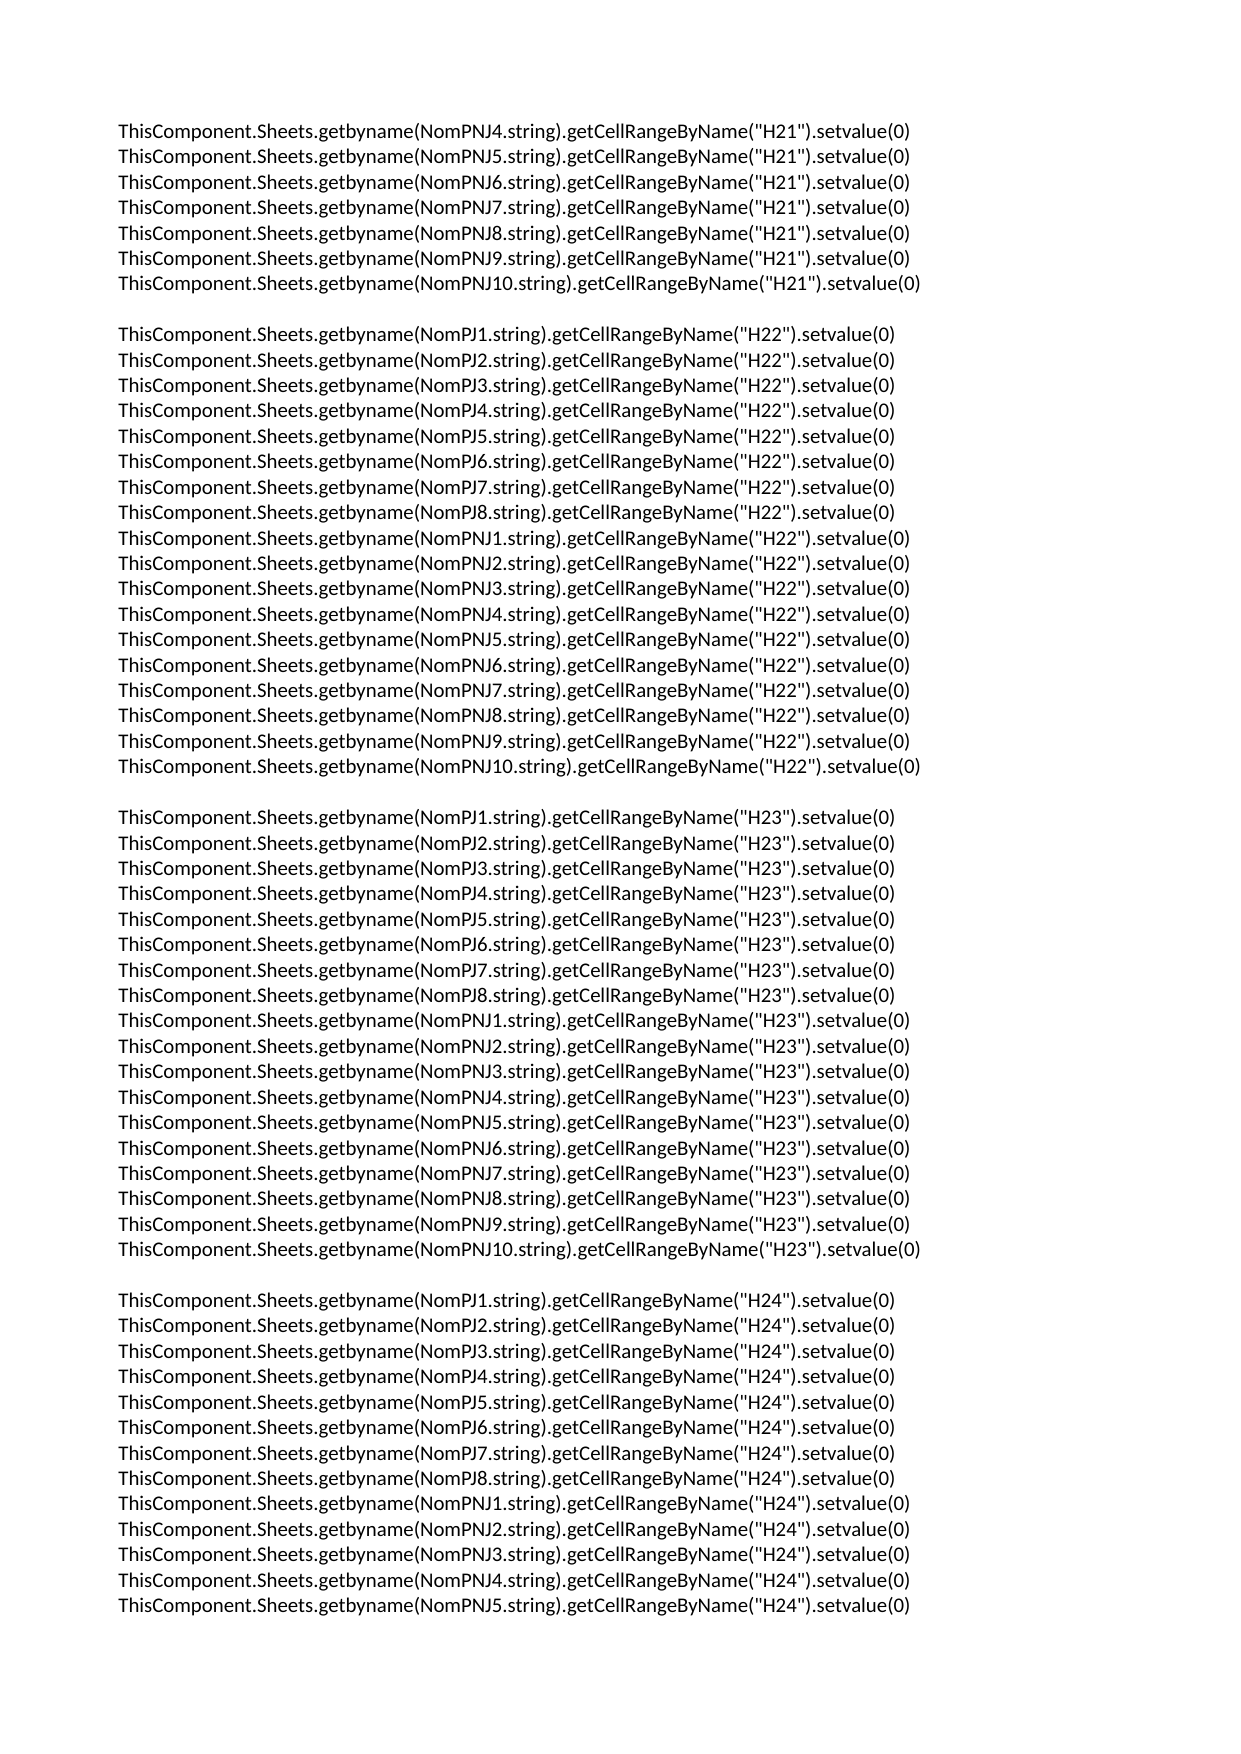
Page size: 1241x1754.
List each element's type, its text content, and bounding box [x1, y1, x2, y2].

text ThisComponent.Sheets.getbyname(NomPNJ8.string).getCellRangeByName("H21").setvalue(0) [118, 220, 1122, 245]
text ThisComponent.Sheets.getbyname(NomPJ8.string).getCellRangeByName("H22").setvalue(0) [118, 499, 1122, 525]
text ThisComponent.Sheets.getbyname(NomPNJ4.string).getCellRangeByName("H24").setvalue(0) [118, 1567, 1122, 1592]
text ThisComponent.Sheets.getbyname(NomPNJ7.string).getCellRangeByName("H21").setvalue(0) [118, 194, 1122, 220]
text ThisComponent.Sheets.getbyname(NomPNJ10.string).getCellRangeByName("H23").setvalue(0) [118, 1236, 1122, 1262]
text ThisComponent.Sheets.getbyname(NomPJ3.string).getCellRangeByName("H22").setvalue(0) [118, 372, 1122, 398]
text ThisComponent.Sheets.getbyname(NomPJ4.string).getCellRangeByName("H23").setvalue(0) [118, 881, 1122, 906]
text ThisComponent.Sheets.getbyname(NomPNJ1.string).getCellRangeByName("H23").setvalue(0) [118, 1008, 1122, 1033]
text ThisComponent.Sheets.getbyname(NomPNJ6.string).getCellRangeByName("H23").setvalue(0) [118, 1135, 1122, 1160]
text ThisComponent.Sheets.getbyname(NomPJ1.string).getCellRangeByName("H23").setvalue(0) [118, 804, 1122, 830]
text ThisComponent.Sheets.getbyname(NomPNJ4.string).getCellRangeByName("H23").setvalue(0) [118, 1084, 1122, 1109]
text ThisComponent.Sheets.getbyname(NomPJ6.string).getCellRangeByName("H23").setvalue(0) [118, 931, 1122, 957]
text ThisComponent.Sheets.getbyname(NomPJ7.string).getCellRangeByName("H23").setvalue(0) [118, 957, 1122, 982]
text ThisComponent.Sheets.getbyname(NomPJ7.string).getCellRangeByName("H22").setvalue(0) [118, 474, 1122, 499]
text ThisComponent.Sheets.getbyname(NomPNJ8.string).getCellRangeByName("H22").setvalue(0) [118, 703, 1122, 728]
text ThisComponent.Sheets.getbyname(NomPJ2.string).getCellRangeByName("H23").setvalue(0) [118, 830, 1122, 855]
text ThisComponent.Sheets.getbyname(NomPJ4.string).getCellRangeByName("H22").setvalue(0) [118, 398, 1122, 423]
text ThisComponent.Sheets.getbyname(NomPNJ3.string).getCellRangeByName("H23").setvalue(0) [118, 1058, 1122, 1084]
text ThisComponent.Sheets.getbyname(NomPJ1.string).getCellRangeByName("H24").setvalue(0) [118, 1287, 1122, 1313]
text ThisComponent.Sheets.getbyname(NomPJ1.string).getCellRangeByName("H22").setvalue(0) [118, 321, 1122, 347]
text ThisComponent.Sheets.getbyname(NomPNJ6.string).getCellRangeByName("H22").setvalue(0) [118, 652, 1122, 677]
text ThisComponent.Sheets.getbyname(NomPJ4.string).getCellRangeByName("H24").setvalue(0) [118, 1363, 1122, 1389]
text ThisComponent.Sheets.getbyname(NomPNJ7.string).getCellRangeByName("H22").setvalue(0) [118, 677, 1122, 703]
text ThisComponent.Sheets.getbyname(NomPNJ10.string).getCellRangeByName("H22").setvalue(0) [118, 753, 1122, 779]
text ThisComponent.Sheets.getbyname(NomPJ2.string).getCellRangeByName("H24").setvalue(0) [118, 1313, 1122, 1338]
text ThisComponent.Sheets.getbyname(NomPJ3.string).getCellRangeByName("H23").setvalue(0) [118, 855, 1122, 881]
text ThisComponent.Sheets.getbyname(NomPNJ5.string).getCellRangeByName("H23").setvalue(0) [118, 1109, 1122, 1135]
text ThisComponent.Sheets.getbyname(NomPNJ7.string).getCellRangeByName("H23").setvalue(0) [118, 1160, 1122, 1186]
text ThisComponent.Sheets.getbyname(NomPNJ4.string).getCellRangeByName("H21").setvalue(0) [118, 118, 1122, 143]
text ThisComponent.Sheets.getbyname(NomPJ3.string).getCellRangeByName("H24").setvalue(0) [118, 1338, 1122, 1363]
text ThisComponent.Sheets.getbyname(NomPJ7.string).getCellRangeByName("H24").setvalue(0) [118, 1440, 1122, 1465]
text ThisComponent.Sheets.getbyname(NomPJ5.string).getCellRangeByName("H24").setvalue(0) [118, 1389, 1122, 1414]
text ThisComponent.Sheets.getbyname(NomPJ6.string).getCellRangeByName("H24").setvalue(0) [118, 1414, 1122, 1440]
text ThisComponent.Sheets.getbyname(NomPJ2.string).getCellRangeByName("H22").setvalue(0) [118, 347, 1122, 372]
text ThisComponent.Sheets.getbyname(NomPNJ4.string).getCellRangeByName("H22").setvalue(0) [118, 601, 1122, 626]
text ThisComponent.Sheets.getbyname(NomPJ8.string).getCellRangeByName("H24").setvalue(0) [118, 1465, 1122, 1491]
text ThisComponent.Sheets.getbyname(NomPNJ1.string).getCellRangeByName("H22").setvalue(0) [118, 525, 1122, 550]
text ThisComponent.Sheets.getbyname(NomPNJ8.string).getCellRangeByName("H23").setvalue(0) [118, 1186, 1122, 1211]
text ThisComponent.Sheets.getbyname(NomPNJ3.string).getCellRangeByName("H22").setvalue(0) [118, 576, 1122, 601]
text ThisComponent.Sheets.getbyname(NomPNJ2.string).getCellRangeByName("H23").setvalue(0) [118, 1033, 1122, 1058]
text ThisComponent.Sheets.getbyname(NomPJ5.string).getCellRangeByName("H23").setvalue(0) [118, 906, 1122, 931]
text ThisComponent.Sheets.getbyname(NomPNJ5.string).getCellRangeByName("H21").setvalue(0) [118, 143, 1122, 169]
text ThisComponent.Sheets.getbyname(NomPNJ10.string).getCellRangeByName("H21").setvalue(0) [118, 271, 1122, 296]
text ThisComponent.Sheets.getbyname(NomPNJ9.string).getCellRangeByName("H22").setvalue(0) [118, 728, 1122, 753]
text ThisComponent.Sheets.getbyname(NomPNJ5.string).getCellRangeByName("H22").setvalue(0) [118, 626, 1122, 652]
text ThisComponent.Sheets.getbyname(NomPNJ9.string).getCellRangeByName("H21").setvalue(0) [118, 245, 1122, 271]
text ThisComponent.Sheets.getbyname(NomPNJ5.string).getCellRangeByName("H24").setvalue(0) [118, 1592, 1122, 1618]
text ThisComponent.Sheets.getbyname(NomPNJ2.string).getCellRangeByName("H24").setvalue(0) [118, 1516, 1122, 1541]
text ThisComponent.Sheets.getbyname(NomPNJ3.string).getCellRangeByName("H24").setvalue(0) [118, 1541, 1122, 1567]
text ThisComponent.Sheets.getbyname(NomPJ6.string).getCellRangeByName("H22").setvalue(0) [118, 448, 1122, 474]
text ThisComponent.Sheets.getbyname(NomPJ5.string).getCellRangeByName("H22").setvalue(0) [118, 423, 1122, 448]
text ThisComponent.Sheets.getbyname(NomPNJ2.string).getCellRangeByName("H22").setvalue(0) [118, 550, 1122, 576]
text ThisComponent.Sheets.getbyname(NomPNJ6.string).getCellRangeByName("H21").setvalue(0) [118, 169, 1122, 194]
text ThisComponent.Sheets.getbyname(NomPNJ9.string).getCellRangeByName("H23").setvalue(0) [118, 1211, 1122, 1236]
text ThisComponent.Sheets.getbyname(NomPNJ1.string).getCellRangeByName("H24").setvalue(0) [118, 1491, 1122, 1516]
text ThisComponent.Sheets.getbyname(NomPJ8.string).getCellRangeByName("H23").setvalue(0) [118, 982, 1122, 1008]
